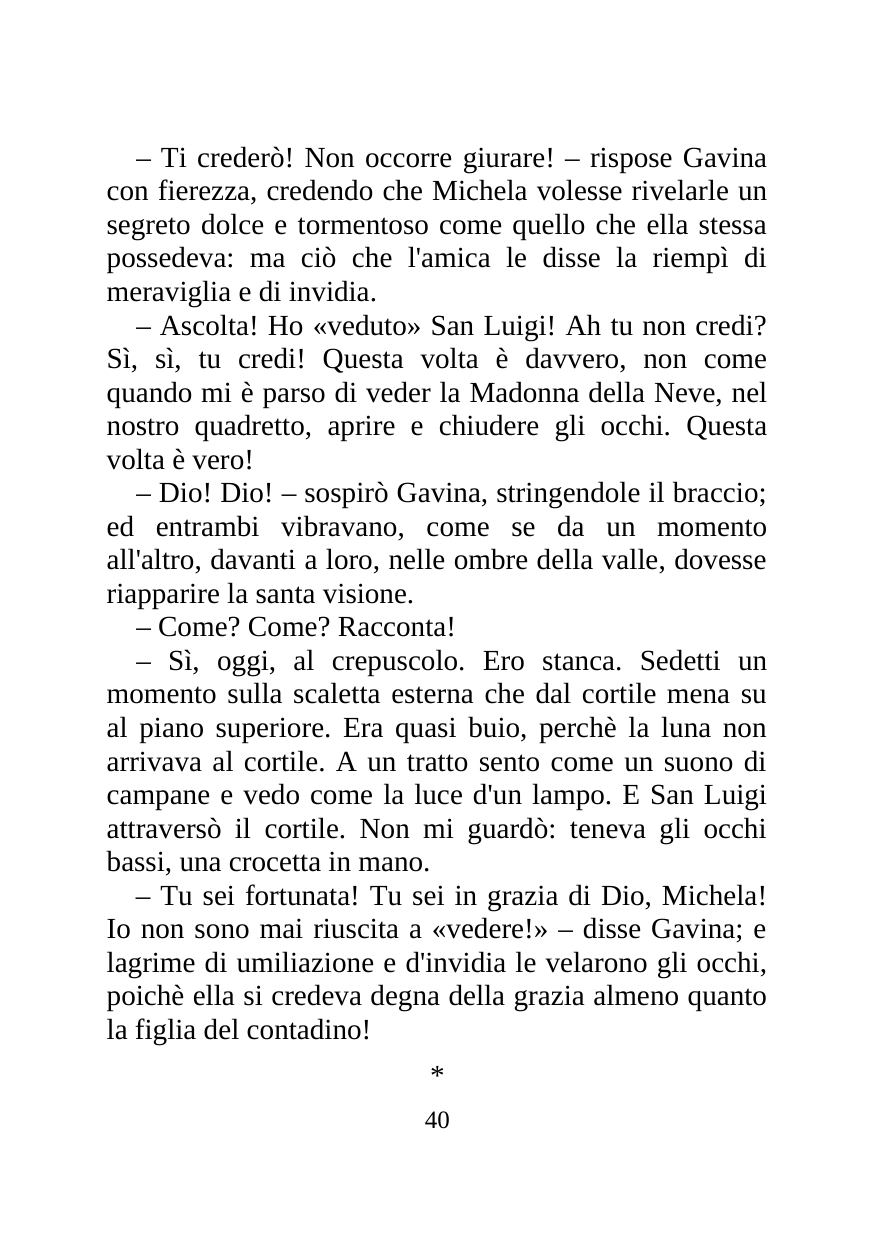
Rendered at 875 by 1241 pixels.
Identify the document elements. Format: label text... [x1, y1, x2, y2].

text – Sì, oggi, al crepuscolo. Ero stanca. Sedetti un momento sulla scaletta esterna che dal cortile mena su al piano superiore. Era quasi buio, perchè la luna non arrivava al cortile. A un tratto sento come un suono di campane e vedo come la luce d'un lampo. E San Luigi attraversò il cortile. Non mi guardò: teneva gli occhi bassi, una crocetta in mano. [106, 643, 768, 878]
text – Ti crederò! Non occorre giurare! – rispose Gavina con fierezza, credendo che Michela volesse rivelarle un segreto dolce e tormentoso come quello che ella stessa possedeva: ma ciò che l'amica le disse la riempì di meraviglia e di invidia. [106, 140, 768, 308]
text – Dio! Dio! – sospirò Gavina, stringendole il braccio; ed entrambi vibravano, come se da un momento all'altro, davanti a loro, nelle ombre della valle, dovesse riapparire la santa visione. [106, 475, 768, 609]
text – Ascolta! Ho «veduto» San Luigi! Ah tu non credi? Sì, sì, tu credi! Questa volta è davvero, non come quando mi è parso di veder la Madonna della Neve, nel nostro quadretto, aprire e chiudere gli occhi. Questa volta è vero! [106, 308, 768, 475]
text – Come? Come? Racconta! [106, 609, 768, 643]
text – Tu sei fortunata! Tu sei in grazia di Dio, Michela! Io non sono mai riuscita a «vedere!» – disse Gavina; e lagrime di umiliazione e d'invidia le velarono gli occhi, poichè ella si credeva degna della grazia almeno quanto la figlia del contadino! [106, 878, 768, 1046]
text * [106, 1058, 768, 1092]
